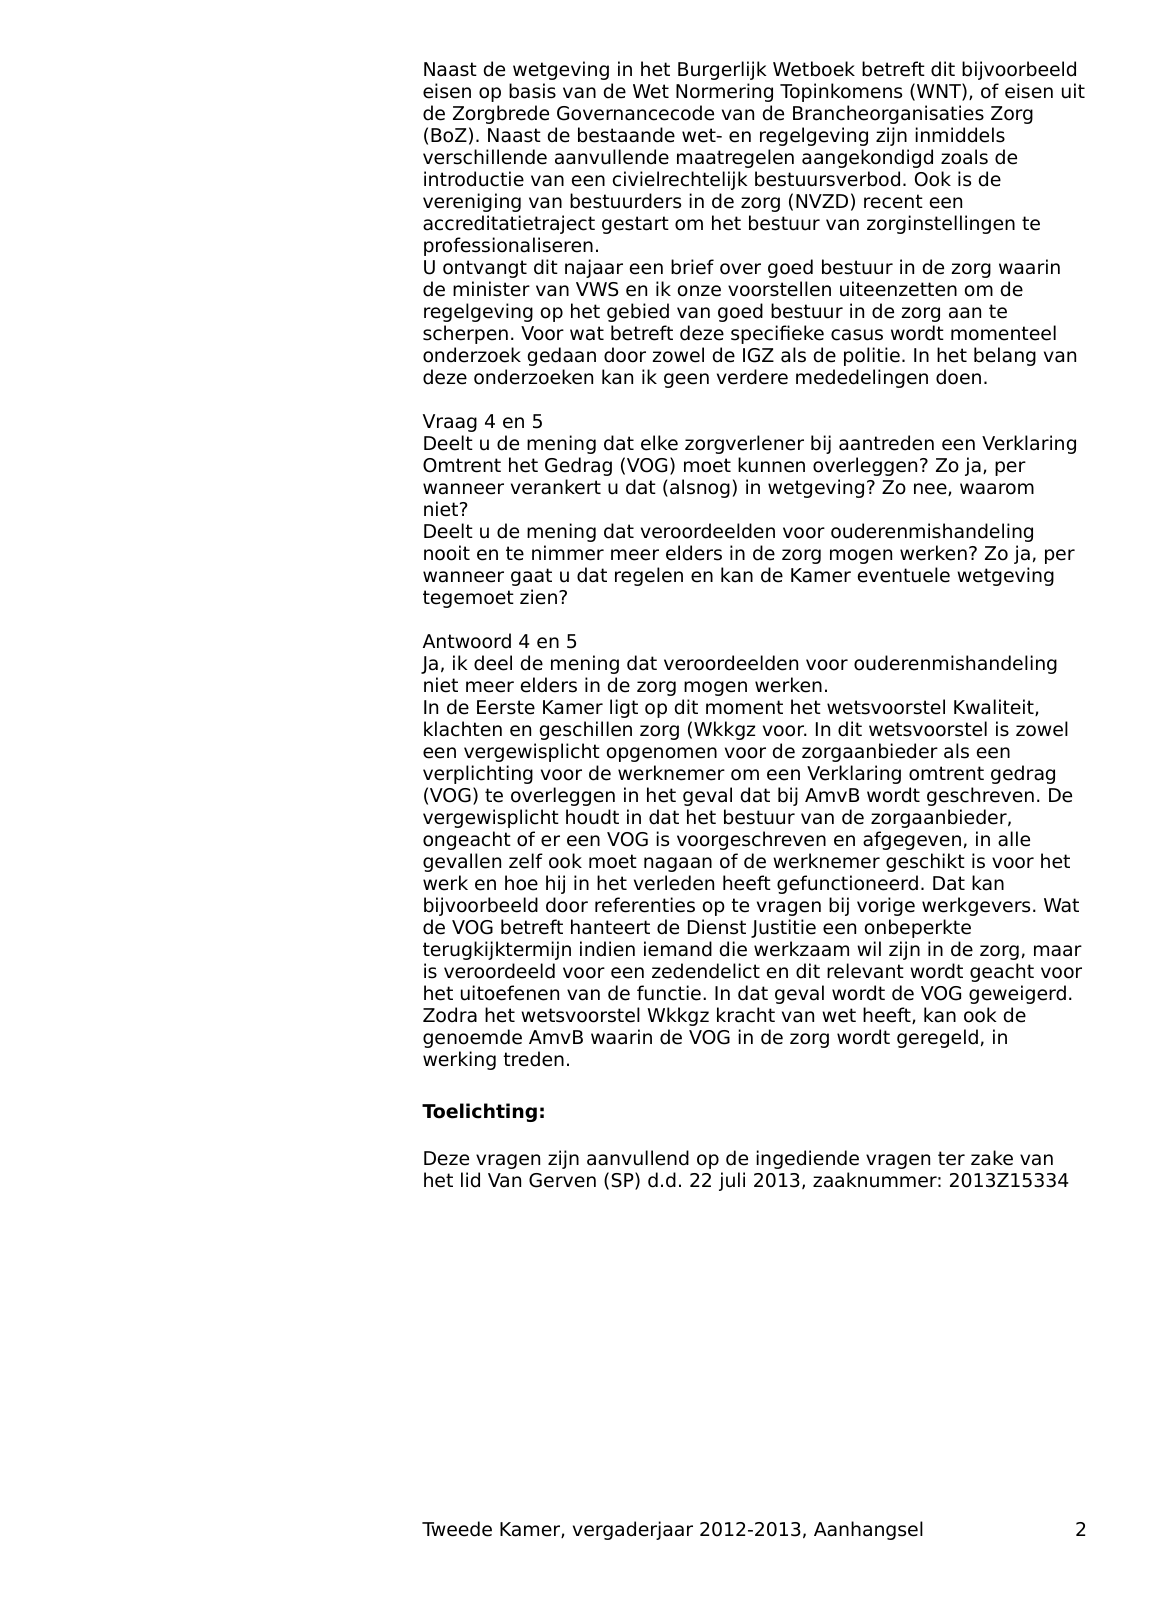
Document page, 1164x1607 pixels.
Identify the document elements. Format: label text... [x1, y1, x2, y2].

text Naast de wetgeving in het Burgerlijk Wetboek betreft dit bijvoorbeeld eisen op basis van de Wet Normering Topinkomens (WNT), of eisen uit de Zorgbrede Governancecode van de Brancheorganisaties Zorg (BoZ). Naast de bestaande wet- en regelgeving zijn inmiddels verschillende aanvullende maatregelen aangekondigd zoals de introductie van een civielrechtelijk bestuursverbod. Ook is de vereniging van bestuurders in de zorg (NVZD) recent een accreditatietraject gestart om het bestuur van zorginstellingen te professionaliseren. [422, 59, 1087, 257]
text Deze vragen zijn aanvullend op de ingediende vragen ter zake van het lid Van Gerven (SP) d.d. 22 juli 2013, zaaknummer: 2013Z15334 [422, 1147, 1087, 1191]
text Deelt u de mening dat veroordeelden voor ouderenmishandeling nooit en te nimmer meer elders in de zorg mogen werken? Zo ja, per wanneer gaat u dat regelen en kan de Kamer eventuele wetgeving tegemoet zien? [422, 521, 1087, 609]
text Antwoord 4 en 5 [422, 631, 1087, 653]
text Vraag 4 en 5 [422, 411, 1087, 433]
text U ontvangt dit najaar een brief over goed bestuur in de zorg waarin de minister van VWS en ik onze voorstellen uiteenzetten om de regelgeving op het gebied van goed bestuur in de zorg aan te scherpen. Voor wat betreft deze specifieke casus wordt momenteel onderzoek gedaan door zowel de IGZ als de politie. In het belang van deze onderzoeken kan ik geen verdere mededelingen doen. [422, 257, 1087, 389]
text Deelt u de mening dat elke zorgverlener bij aantreden een Verklaring Omtrent het Gedrag (VOG) moet kunnen overleggen? Zo ja, per wanneer verankert u dat (alsnog) in wetgeving? Zo nee, waarom niet? [422, 433, 1087, 521]
subtitle Toelichting: [422, 1101, 1087, 1122]
text In de Eerste Kamer ligt op dit moment het wetsvoorstel Kwaliteit, klachten en geschillen zorg (Wkkgz voor. In dit wetsvoorstel is zowel een vergewisplicht opgenomen voor de zorgaanbieder als een verplichting voor de werknemer om een Verklaring omtrent gedrag (VOG) te overleggen in het geval dat bij AmvB wordt geschreven. De vergewisplicht houdt in dat het bestuur van de zorgaanbieder, ongeacht of er een VOG is voorgeschreven en afgegeven, in alle gevallen zelf ook moet nagaan of de werknemer geschikt is voor het werk en hoe hij in het verleden heeft gefunctioneerd. Dat kan bijvoorbeeld door referenties op te vragen bij vorige werkgevers. Wat de VOG betreft hanteert de Dienst Justitie een onbeperkte terugkijktermijn indien iemand die werkzaam wil zijn in de zorg, maar is veroordeeld voor een zedendelict en dit relevant wordt geacht voor het uitoefenen van de functie. In dat geval wordt de VOG geweigerd. Zodra het wetsvoorstel Wkkgz kracht van wet heeft, kan ook de genoemde AmvB waarin de VOG in de zorg wordt geregeld, in werking treden. [422, 697, 1087, 1071]
text Ja, ik deel de mening dat veroordeelden voor ouderenmishandeling niet meer elders in de zorg mogen werken. [422, 653, 1087, 697]
